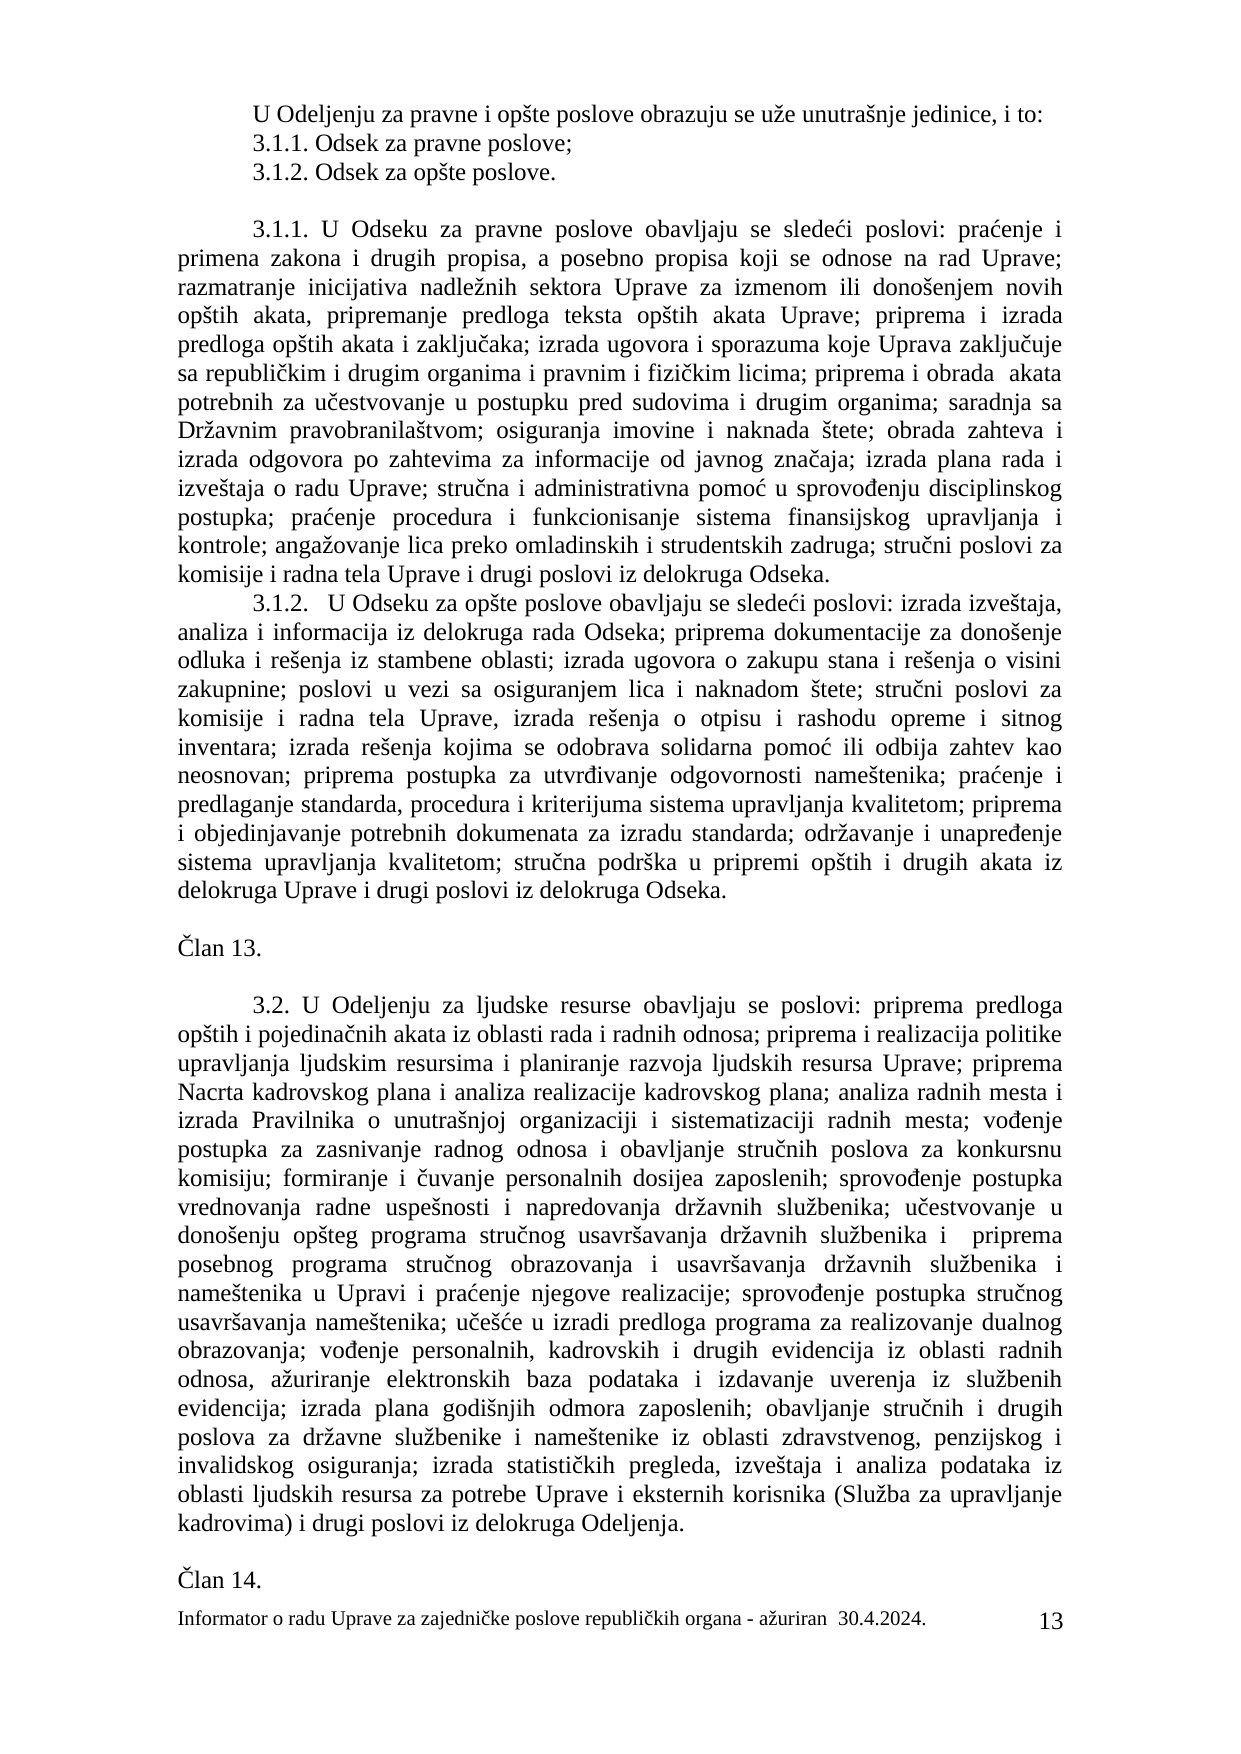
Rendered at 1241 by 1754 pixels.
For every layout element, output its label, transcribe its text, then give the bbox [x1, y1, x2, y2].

subtitle 3.1.2. U Odseku za opšte poslove obavljaju se sledeći poslovi: izrada izveštaja, analiza i informacija iz delokruga rada Odseka; priprema dokumentacije za donošenje odluka i rešenja iz stambene oblasti; izrada ugovora o zakupu stana i rešenja o visini zakupnine; poslovi u vezi sa osiguranjem lica i naknadom štete; stručni poslovi za komisije i radna tela Uprave, izrada rešenja o otpisu i rashodu opreme i sitnog inventara; izrada rešenja kojima se odobrava solidarna pomoć ili odbija zahtev kao neosnovan; priprema postupka za utvrđivanje odgovornosti nameštenika; praćenje i predlaganje standarda, procedura i kriterijuma sistema upravljanja kvalitetom; priprema i objedinjavanje potrebnih dokumenata za izradu standarda; održavanje i unapređenje sistema upravljanja kvalitetom; stručna podrška u pripremi opštih i drugih akata iz delokruga Uprave i drugi poslovi iz delokruga Odseka. [177, 588, 1063, 904]
subtitle U Odeljenju za pravne i opšte poslove obrazuju se uže unutrašnje jedinice, i to: [177, 99, 1063, 128]
subtitle Član 14. [177, 1565, 1063, 1594]
subtitle 3.1.1. Odsek za pravne poslove; [177, 128, 1063, 157]
subtitle 3.1.1. U Odseku za pravne poslove obavljaju se sledeći poslovi: praćenje i primena zakona i drugih propisa, a posebno propisa koji se odnose na rad Uprave; razmatranje inicijativa nadležnih sektora Uprave za izmenom ili donošenjem novih opštih akata, pripremanje predloga teksta opštih akata Uprave; priprema i izrada predloga opštih akata i zaključaka; izrada ugovora i sporazuma koje Uprava zaključuje sa republičkim i drugim organima i pravnim i fizičkim licima; priprema i obrada akata potrebnih za učestvovanje u postupku pred sudovima i drugim organima; saradnja sa Državnim pravobranilaštvom; osiguranja imovine i naknada štete; obrada zahteva i izrada odgovora po zahtevima za informacije od javnog značaja; izrada plana rada i izveštaja o radu Uprave; stručna i administrativna pomoć u sprovođenju disciplinskog postupka; praćenje procedura i funkcionisanje sistema finansijskog upravljanja i kontrole; angažovanje lica preko omladinskih i strudentskih zadruga; stručni poslovi za komisije i radna tela Uprave i drugi poslovi iz delokruga Odseka. [177, 214, 1063, 588]
subtitle Član 13. [177, 933, 1063, 962]
subtitle 3.2. U Odeljenju za ljudske resurse obavljaju se poslovi: priprema predloga opštih i pojedinačnih akata iz oblasti rada i radnih odnosa; priprema i realizacija politike upravljanja ljudskim resursima i planiranje razvoja ljudskih resursa Uprave; priprema Nacrta kadrovskog plana i analiza realizacije kadrovskog plana; analiza radnih mesta i izrada Pravilnika o unutrašnjoj organizaciji i sistematizaciji radnih mesta; vođenje postupka za zasnivanje radnog odnosa i obavljanje stručnih poslova za konkursnu komisiju; formiranje i čuvanje personalnih dosijea zaposlenih; sprovođenje postupka vrednovanja radne uspešnosti i napredovanja državnih službenika; učestvovanje u donošenju opšteg programa stručnog usavršavanja državnih službenika i priprema posebnog programa stručnog obrazovanja i usavršavanja državnih službenika i nameštenika u Upravi i praćenje njegove realizacije; sprovođenje postupka stručnog usavršavanja nameštenika; učešće u izradi predloga programa za realizovanje dualnog obrazovanja; vođenje personalnih, kadrovskih i drugih evidencija iz oblasti radnih odnosa, ažuriranje elektronskih baza podataka i izdavanje uverenja iz službenih evidencija; izrada plana godišnjih odmora zaposlenih; obavljanje stručnih i drugih poslova za državne službenike i nameštenike iz oblasti zdravstvenog, penzijskog i invalidskog osiguranja; izrada statističkih pregleda, izveštaja i analiza podataka iz oblasti ljudskih resursa za potrebe Uprave i eksternih korisnika (Služba za upravljanje kadrovima) i drugi poslovi iz delokruga Odeljenja. [177, 990, 1063, 1537]
subtitle 3.1.2. Odsek za opšte poslove. [177, 157, 1063, 185]
